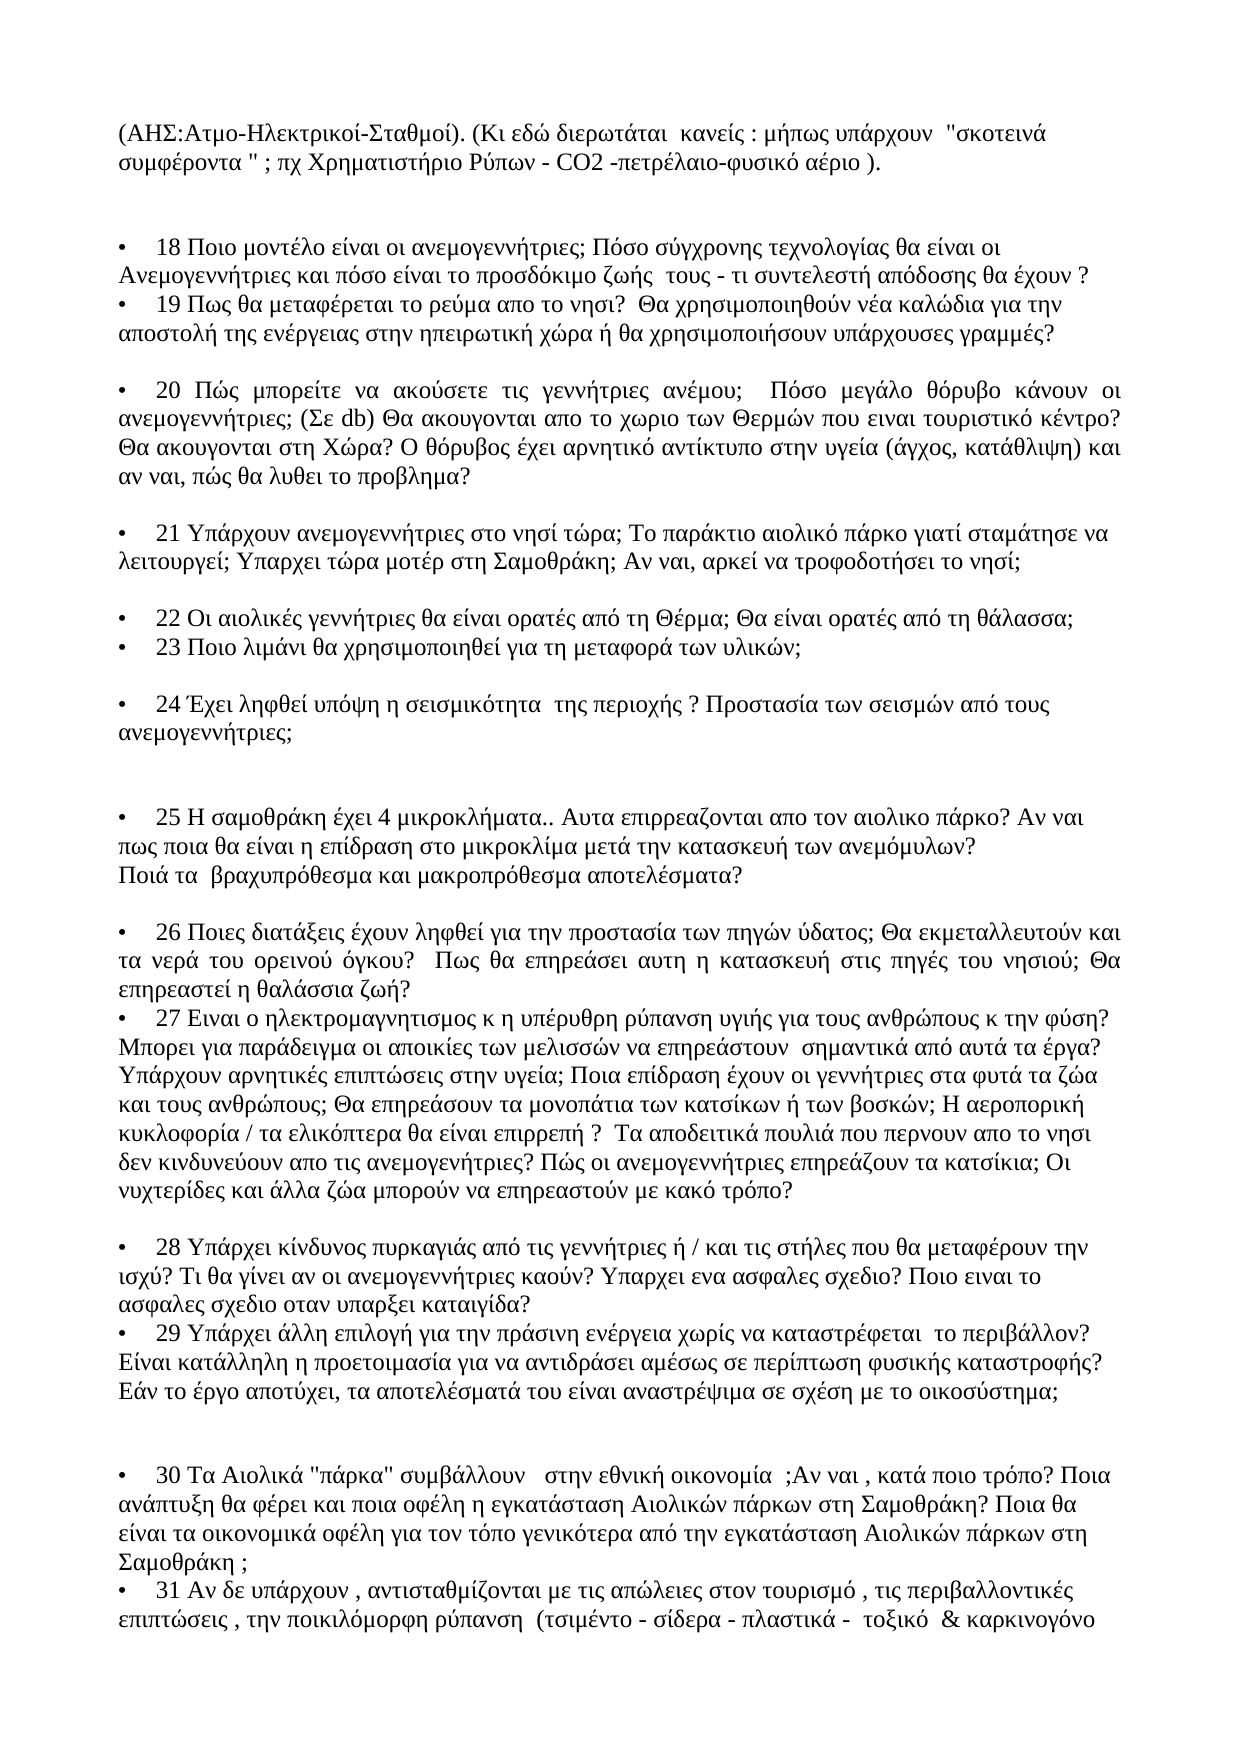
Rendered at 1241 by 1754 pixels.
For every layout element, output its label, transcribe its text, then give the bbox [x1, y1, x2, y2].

list 19 Πως θα μεταφέρεται το ρεύμα απο το νησι? Θα χρησιμοποιηθούν νέα καλώδια για την αποστολή της ενέργειας στην ηπειρωτική χώρα ή θα χρησιμοποιήσουν υπάρχουσες γραμμές? [81, 289, 1122, 347]
list 31 Αν δε υπάρχουν , αντισταθμίζονται με τις απώλειες στον τουρισμό , τις περιβαλλοντικές επιπτώσεις , την ποικιλόμορφη ρύπανση (τσιμέντο - σίδερα - πλαστικά - τοξικό & καρκινογόνο [81, 1576, 1122, 1633]
list 21 Υπάρχουν ανεμογεννήτριες στο νησί τώρα; Το παράκτιο αιολικό πάρκο γιατί σταμάτησε να λειτουργεί; Υπαρχει τώρα μοτέρ στη Σαμοθράκη; Αν ναι, αρκεί να τροφοδοτήσει το νησί; [81, 518, 1122, 575]
list 22 Οι αιολικές γεννήτριες θα είναι ορατές από τη Θέρμα; Θα είναι ορατές από τη θάλασσα; [81, 603, 1122, 632]
list 23 Ποιο λιμάνι θα χρησιμοποιηθεί για τη μεταφορά των υλικών; [81, 632, 1122, 661]
list 26 Ποιες διατάξεις έχουν ληφθεί για την προστασία των πηγών ύδατος; Θα εκμεταλλευτούν και τα νερά του ορεινού όγκου? Πως θα επηρεάσει αυτη η κατασκευή στις πηγές του νησιού; Θα επηρεαστεί η θαλάσσια ζωή? [81, 917, 1122, 1003]
list 20 Πώς μπορείτε να ακούσετε τις γεννήτριες ανέμου; Πόσο μεγάλο θόρυβο κάνουν οι ανεμογεννήτριες; (Σε db) Θα ακουγονται απο το χωριο των Θερμών που ειναι τουριστικό κέντρο? Θα ακουγονται στη Χώρα? Ο θόρυβος έχει αρνητικό αντίκτυπο στην υγεία (άγχος, κατάθλιψη) και αν ναι, πώς θα λυθει το προβλημα? [81, 375, 1122, 490]
list 25 Η σαμοθράκη έχει 4 μικροκλήματα.. Αυτα επιρρεαζονται απο τον αιολικο πάρκο? Αν ναι πως ποια θα είναι η επίδραση στο μικροκλίμα μετά την κατασκευή των ανεμόμυλων? [81, 802, 1122, 860]
list 29 Υπάρχει άλλη επιλογή για την πράσινη ενέργεια χωρίς να καταστρέφεται το περιβάλλον? Είναι κατάλληλη η προετοιμασία για να αντιδράσει αμέσως σε περίπτωση φυσικής καταστροφής? Εάν το έργο αποτύχει, τα αποτελέσματά του είναι αναστρέψιμα σε σχέση με το οικοσύστημα; [81, 1318, 1122, 1404]
list 18 Ποιο μοντέλο είναι οι ανεμογεννήτριες; Πόσο σύγχρονης τεχνολογίας θα είναι οι Ανεμογεννήτριες και πόσο είναι το προσδόκιμο ζωής τους - τι συντελεστή απόδοσης θα έχουν ? [81, 232, 1122, 289]
list 27 Ειναι ο ηλεκτρομαγνητισμος κ η υπέρυθρη ρύπανση υγιής για τους ανθρώπους κ την φύση? Μπορει για παράδειγμα οι αποικίες των μελισσών να επηρεάστουν σημαντικά από αυτά τα έργα? Υπάρχουν αρνητικές επιπτώσεις στην υγεία; Ποια επίδραση έχουν οι γεννήτριες στα φυτά τα ζώα και τους ανθρώπους; Θα επηρεάσουν τα μονοπάτια των κατσίκων ή των βοσκών; Η αεροπορική κυκλοφορία / τα ελικόπτερα θα είναι επιρρεπή ? Τα αποδειτικά πουλιά που περνουν απο το νησι δεν κινδυνεύουν απο τις ανεμογενήτριες? Πώς οι ανεμογεννήτριες επηρεάζουν τα κατσίκια; Οι νυχτερίδες και άλλα ζώα μπορούν να επηρεαστούν με κακό τρόπο? [81, 1003, 1122, 1204]
list (ΑΗΣ:Ατμο-Ηλεκτρικοί-Σταθμοί). (Κι εδώ διερωτάται κανείς : μήπως υπάρχουν "σκοτεινά συμφέροντα " ; πχ Χρηματιστήριο Ρύπων - CO2 -πετρέλαιο-φυσικό αέριο ). [81, 118, 1122, 176]
list 30 Τα Αιολικά "πάρκα" συμβάλλουν στην εθνική οικονομία ;Αν ναι , κατά ποιο τρόπο? Ποια ανάπτυξη θα φέρει και ποια οφέλη η εγκατάσταση Αιολικών πάρκων στη Σαμοθράκη? Ποια θα είναι τα οικονομικά οφέλη για τον τόπο γενικότερα από την εγκατάσταση Αιολικών πάρκων στη Σαμοθράκη ; [81, 1461, 1122, 1576]
list 24 Έχει ληφθεί υπόψη η σεισμικότητα της περιοχής ? Προστασία των σεισμών από τους ανεμογεννήτριες; [81, 689, 1122, 746]
list 28 Υπάρχει κίνδυνος πυρκαγιάς από τις γεννήτριες ή / και τις στήλες που θα μεταφέρουν την ισχύ? Τι θα γίνει αν οι ανεμογεννήτριες καούν? Υπαρχει ενα ασφαλες σχεδιο? Ποιο ειναι το ασφαλες σχεδιο οταν υπαρξει καταιγίδα? [81, 1232, 1122, 1318]
text Ποιά τα βραχυπρόθεσμα και μακροπρόθεσμα αποτελέσματα? [118, 860, 1122, 888]
